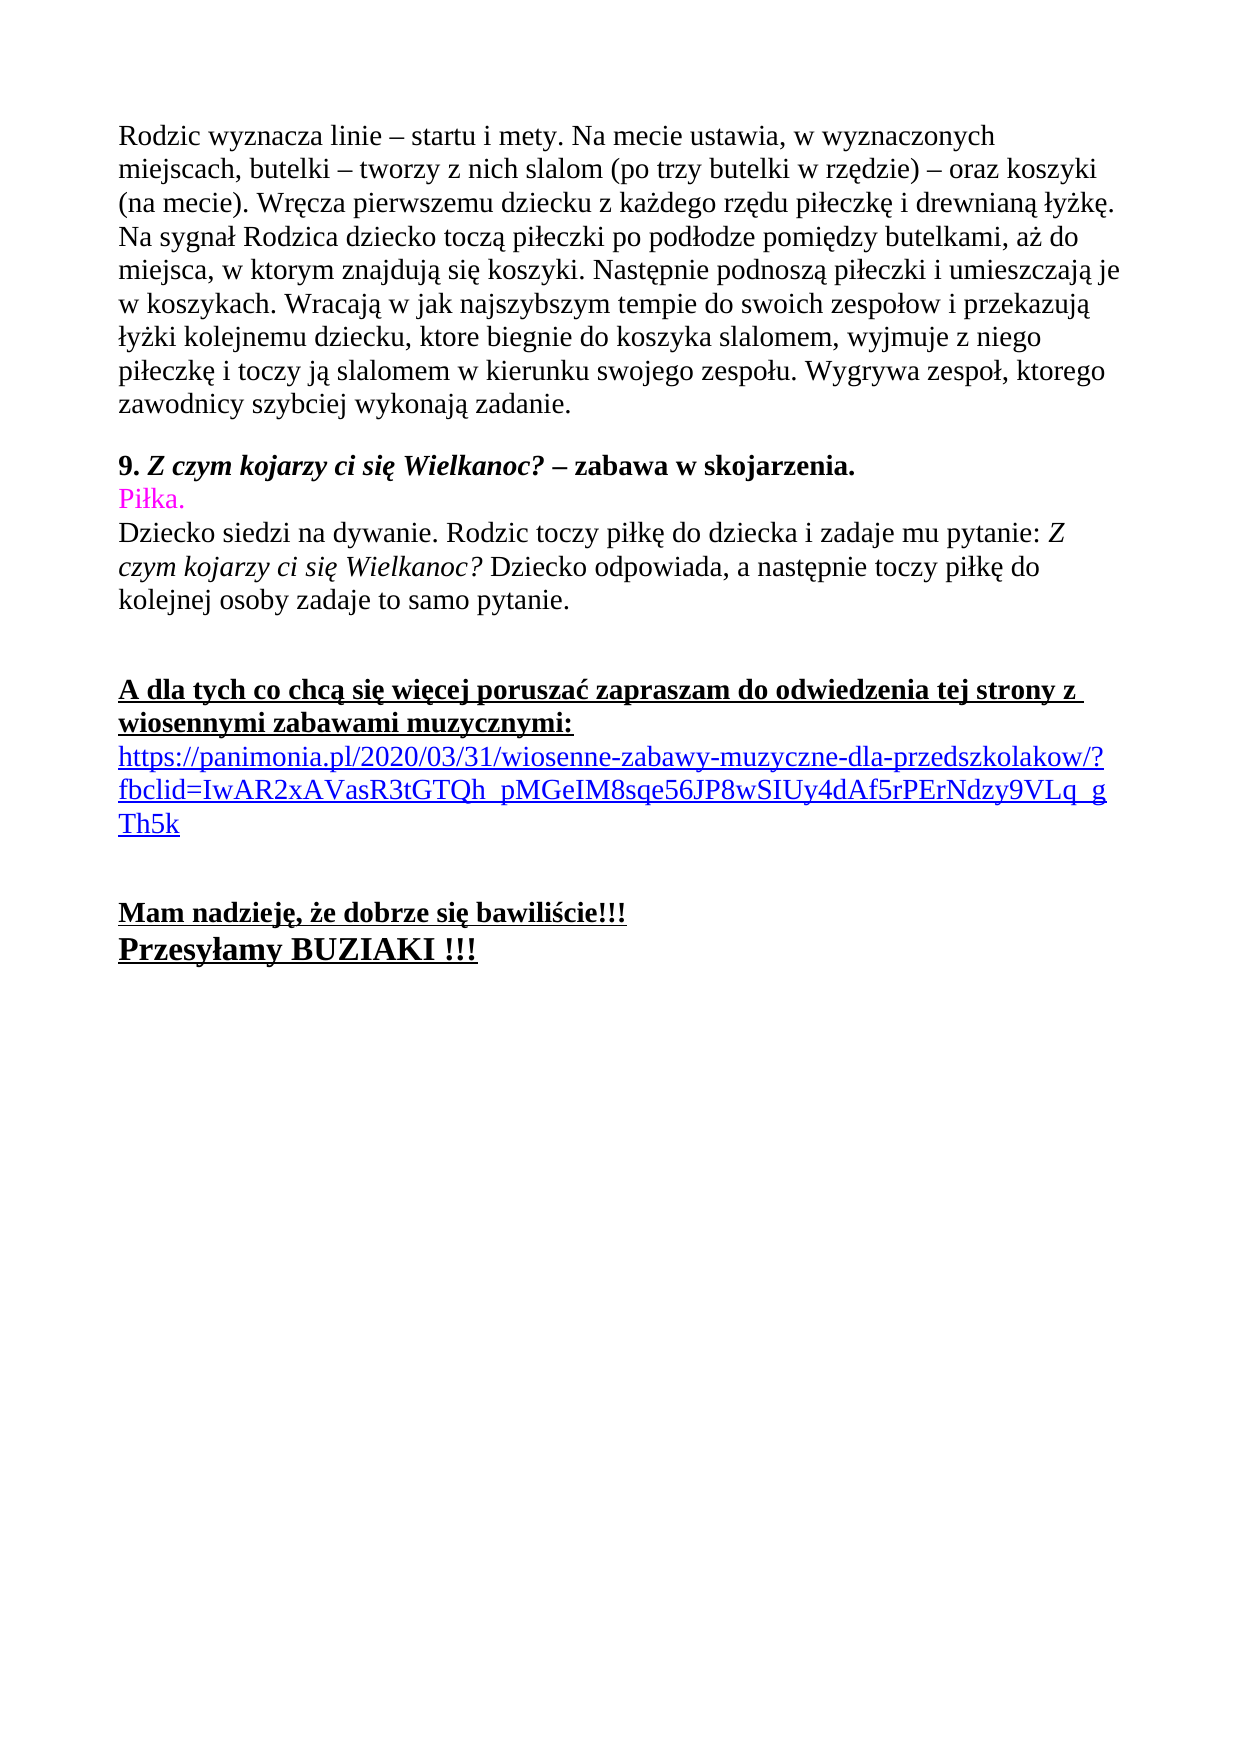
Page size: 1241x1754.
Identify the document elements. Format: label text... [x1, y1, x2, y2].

text 9. Z czym kojarzy ci się Wielkanoc? – zabawa w skojarzenia. [118, 448, 1122, 482]
text Rodzic wyznacza linie – startu i mety. Na mecie ustawia, w wyznaczonych miejscach, butelki – tworzy z nich slalom (po trzy butelki w rzędzie) – oraz koszyki (na mecie). Wręcza pierwszemu dziecku z każdego rzędu piłeczkę i drewnianą łyżkę. Na sygnał Rodzica dziecko toczą piłeczki po podłodze pomiędzy butelkami, aż do miejsca, w ktorym znajdują się koszyki. Następnie podnoszą piłeczki i umieszczają je w koszykach. Wracają w jak najszybszym tempie do swoich zespołow i przekazują łyżki kolejnemu dziecku, ktore biegnie do koszyka slalomem, wyjmuje z niego piłeczkę i toczy ją slalomem w kierunku swojego zespołu. Wygrywa zespoł, ktorego zawodnicy szybciej wykonają zadanie. [118, 118, 1122, 420]
text Mam nadzieję, że dobrze się bawiliście!!! [118, 896, 1122, 929]
text Przesyłamy BUZIAKI !!! [118, 929, 1122, 967]
text Dziecko siedzi na dywanie. Rodzic toczy piłkę do dziecka i zadaje mu pytanie: Z czym kojarzy ci się Wielkanoc? Dziecko odpowiada, a następnie toczy piłkę do kolejnej osoby zadaje to samo pytanie. [118, 515, 1122, 616]
text https://panimonia.pl/2020/03/31/wiosenne-zabawy-muzyczne-dla-przedszkolakow/?fbclid=IwAR2xAVasR3tGTQh_pMGeIM8sqe56JP8wSIUy4dAf5rPErNdzy9VLq_gTh5k [118, 739, 1122, 839]
text A dla tych co chcą się więcej poruszać zapraszam do odwiedzenia tej strony z wiosennymi zabawami muzycznymi: [118, 672, 1122, 739]
text Piłka. [118, 482, 1122, 515]
